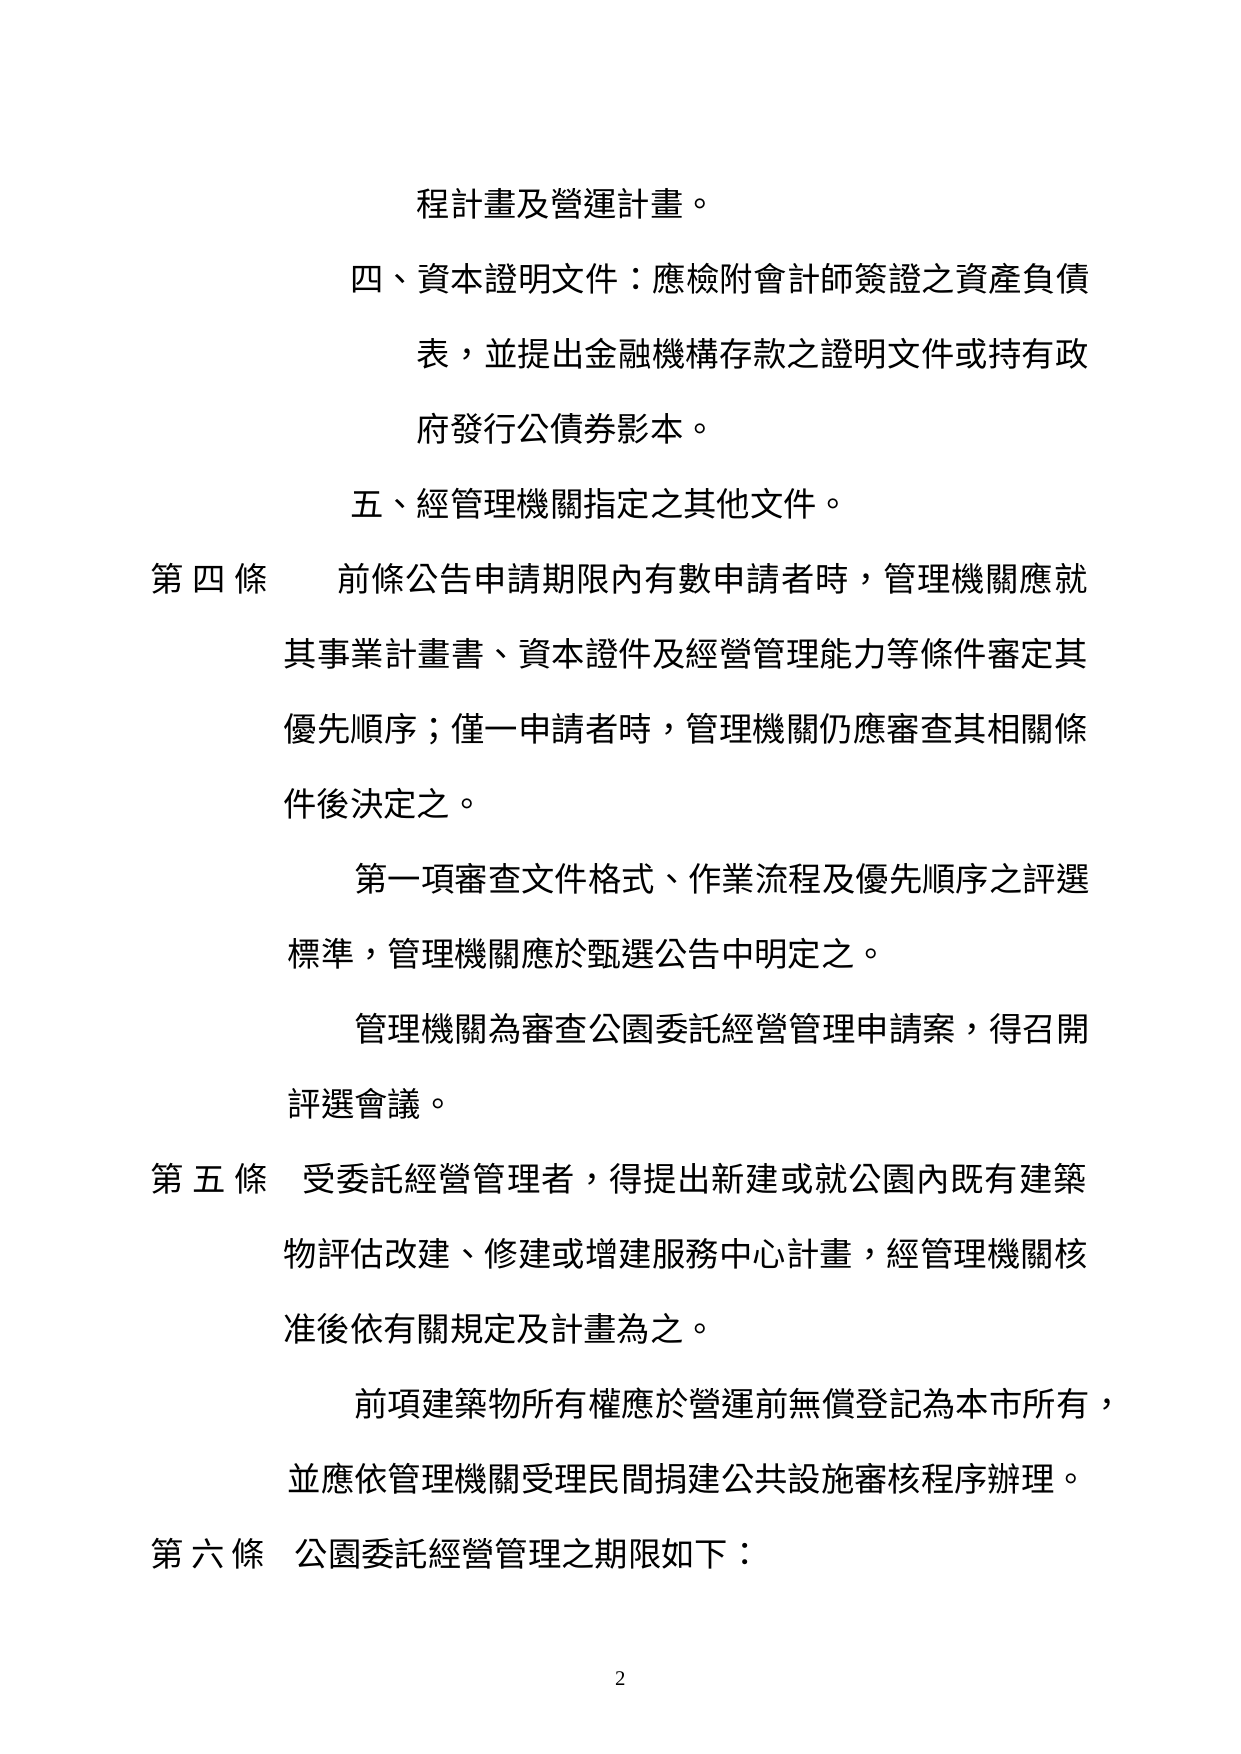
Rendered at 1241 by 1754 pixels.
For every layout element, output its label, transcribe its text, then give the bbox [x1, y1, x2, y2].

text 管理機關為審查公園委託經營管理申請案，得召開評選會議。 [287, 989, 1090, 1139]
text 第一項審查文件格式、作業流程及優先順序之評選標準，管理機關應於甄選公告中明定之。 [287, 839, 1090, 989]
text 第 五 條 受委託經營管理者，得提出新建或就公園內既有建築物評估改建、修建或增建服務中心計畫，經管理機關核准後依有關規定及計畫為之。 [150, 1139, 1090, 1364]
text 程計畫及營運計畫。 [350, 164, 1090, 239]
text 第 六 條 公園委託經營管理之期限如下： [150, 1514, 1090, 1589]
text 前項建築物所有權應於營運前無償登記為本市所有，並應依管理機關受理民間捐建公共設施審核程序辦理。 [287, 1364, 1090, 1514]
text 五、經管理機關指定之其他文件。 [350, 464, 1090, 539]
text 第 四 條 前條公告申請期限內有數申請者時，管理機關應就其事業計畫書、資本證件及經營管理能力等條件審定其優先順序；僅一申請者時，管理機關仍應審查其相關條件後決定之。 [150, 539, 1090, 839]
text 四、資本證明文件：應檢附會計師簽證之資產負債表，並提出金融機構存款之證明文件或持有政府發行公債券影本。 [350, 239, 1090, 464]
